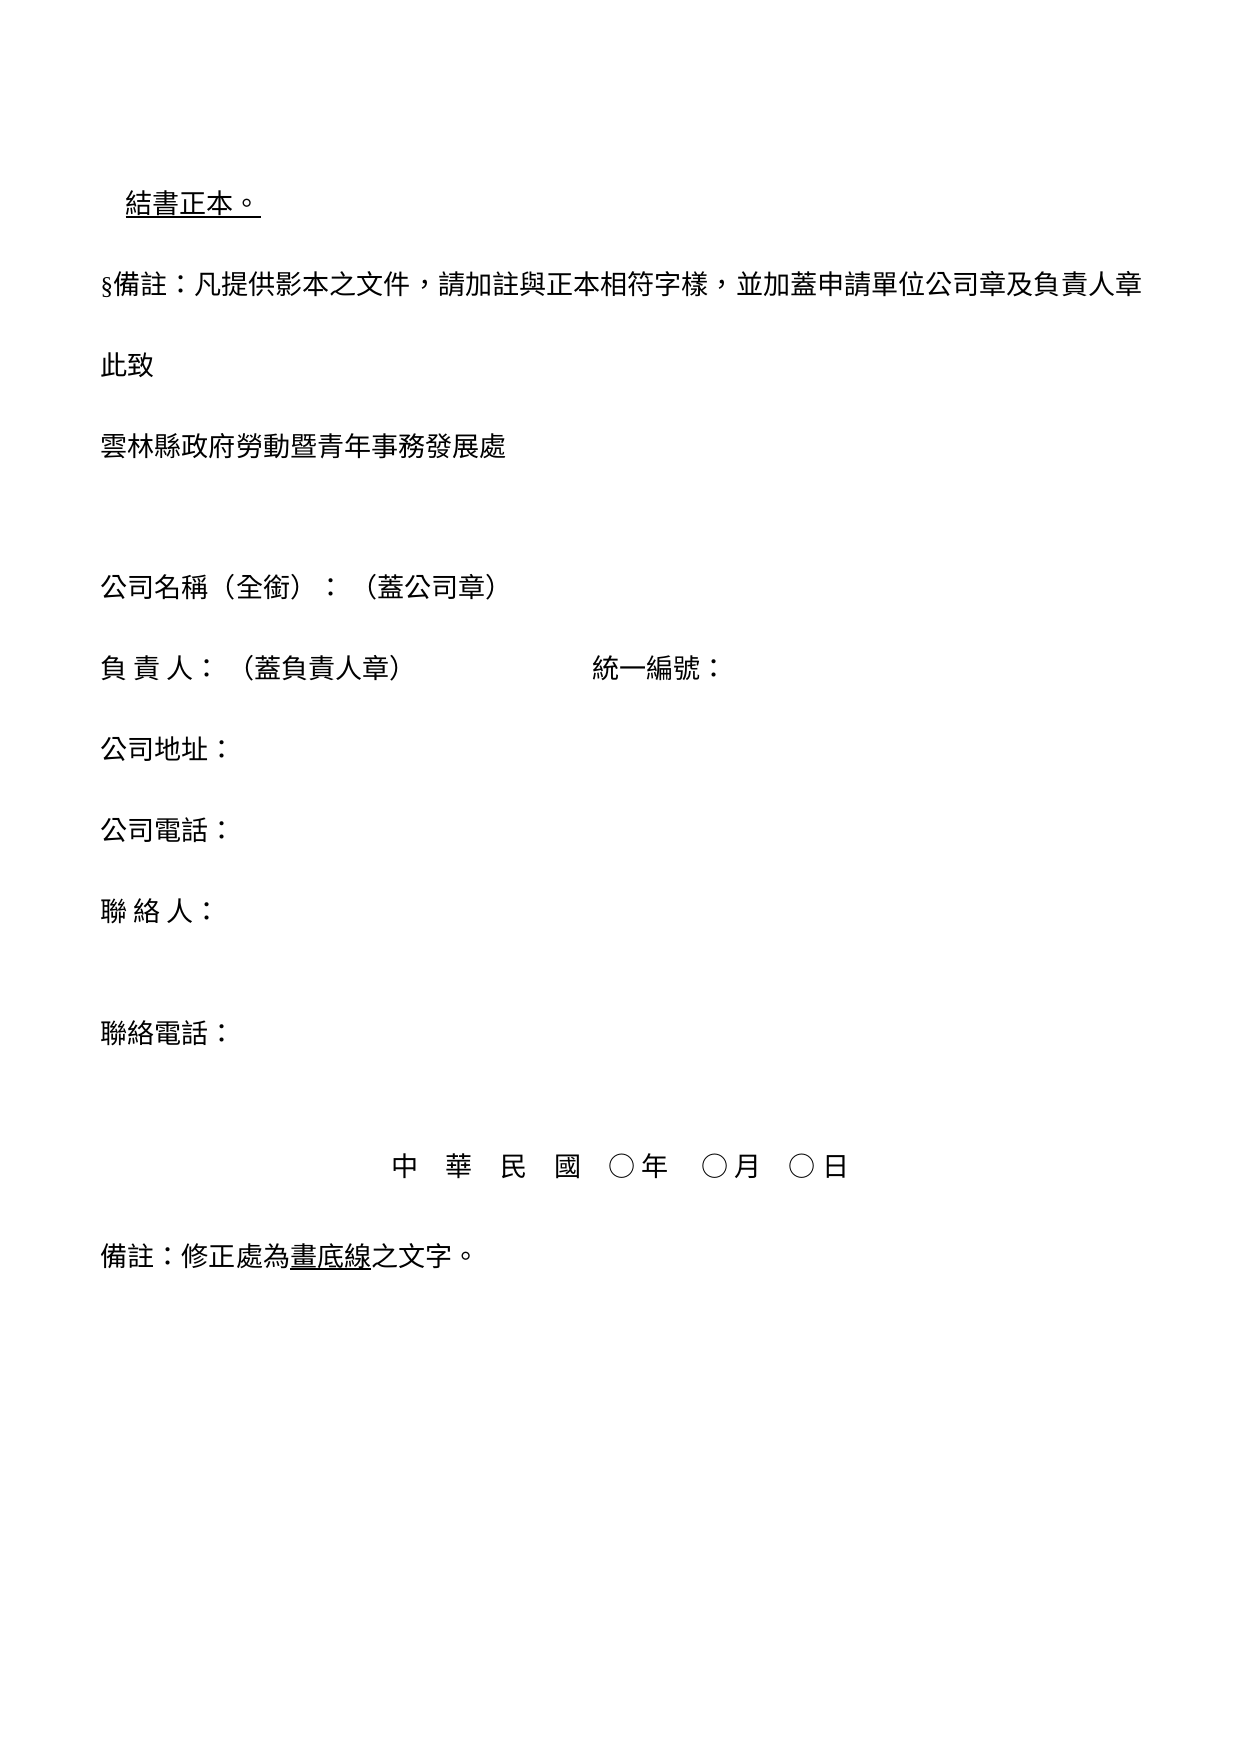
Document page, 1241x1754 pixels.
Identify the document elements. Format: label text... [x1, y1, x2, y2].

text 負 責 人： （蓋負責人章） 統一編號： [100, 629, 1140, 704]
text 雲林縣政府勞動暨青年事務發展處 [100, 407, 1140, 482]
text 公司名稱（全銜）： （蓋公司章） [100, 549, 1140, 624]
text 公司電話： [100, 791, 1140, 866]
text 中 華 民 國 ○ 年 ○ 月 ○ 日 [100, 1127, 1140, 1202]
text 公司地址： [100, 710, 1140, 785]
text §備註：凡提供影本之文件，請加註與正本相符字樣，並加蓋申請單位公司章及負責人章。 [100, 245, 1140, 320]
text 結書正本。 [100, 164, 1140, 239]
text 備註：修正處為畫底線之文字。 [100, 1217, 1140, 1292]
text 聯絡電話： [100, 994, 1140, 1069]
text 此致 [100, 326, 1140, 401]
text 聯 絡 人： [100, 872, 1140, 947]
